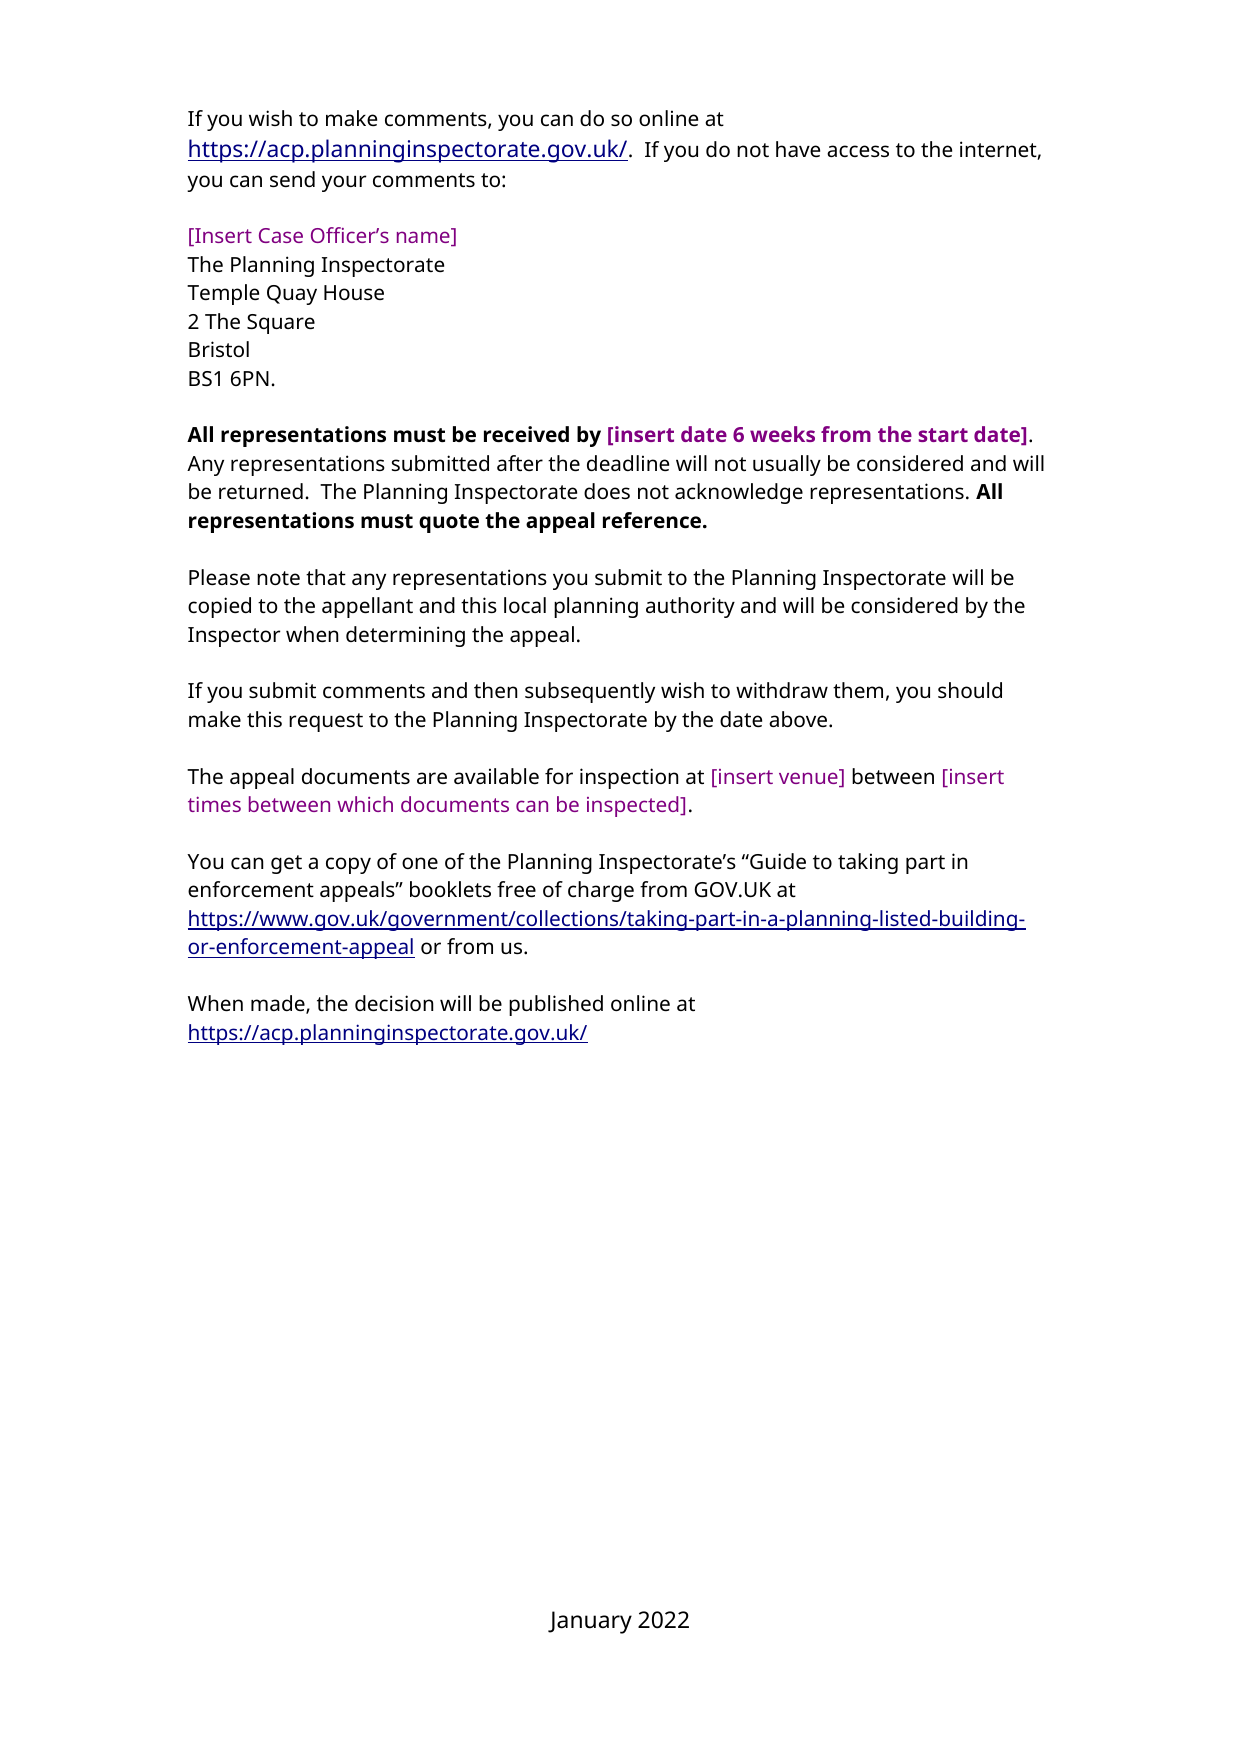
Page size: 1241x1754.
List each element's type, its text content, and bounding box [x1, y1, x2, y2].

text All representations must be received by [insert date 6 weeks from the start date]. Any representations submitted after the deadline will not usually be considered and will be returned. The Planning Inspectorate does not acknowledge representations. All representations must quote the appeal reference. [187, 421, 1053, 534]
text Please note that any representations you submit to the Planning Inspectorate will be copied to the appellant and this local planning authority and will be considered by the Inspector when determining the appeal. [187, 563, 1053, 648]
text 2 The Square [187, 307, 1053, 335]
text You can get a copy of one of the Planning Inspectorate’s “Guide to taking part in enforcement appeals” booklets free of charge from GOV.UK at https://www.gov.uk/government/collections/taking-part-in-a-planning-listed-building-or-enforcement-appeal or from us. [187, 847, 1053, 961]
text If you wish to make comments, you can do so online at https://acp.planninginspectorate.gov.uk/. If you do not have access to the internet, you can send your comments to: [187, 102, 1053, 193]
text BS1 6PN. [187, 364, 1053, 392]
text Bristol [187, 335, 1053, 364]
text The appeal documents are available for inspection at [insert venue] between [insert times between which documents can be inspected]. [187, 762, 1053, 819]
text Temple Quay House [187, 278, 1053, 307]
text When made, the decision will be published online at https://acp.planninginspectorate.gov.uk/ [187, 989, 1053, 1046]
text [Insert Case Officer’s name] [187, 222, 1053, 250]
text The Planning Inspectorate [187, 250, 1053, 278]
text If you submit comments and then subsequently wish to withdraw them, you should make this request to the Planning Inspectorate by the date above. [187, 677, 1053, 733]
